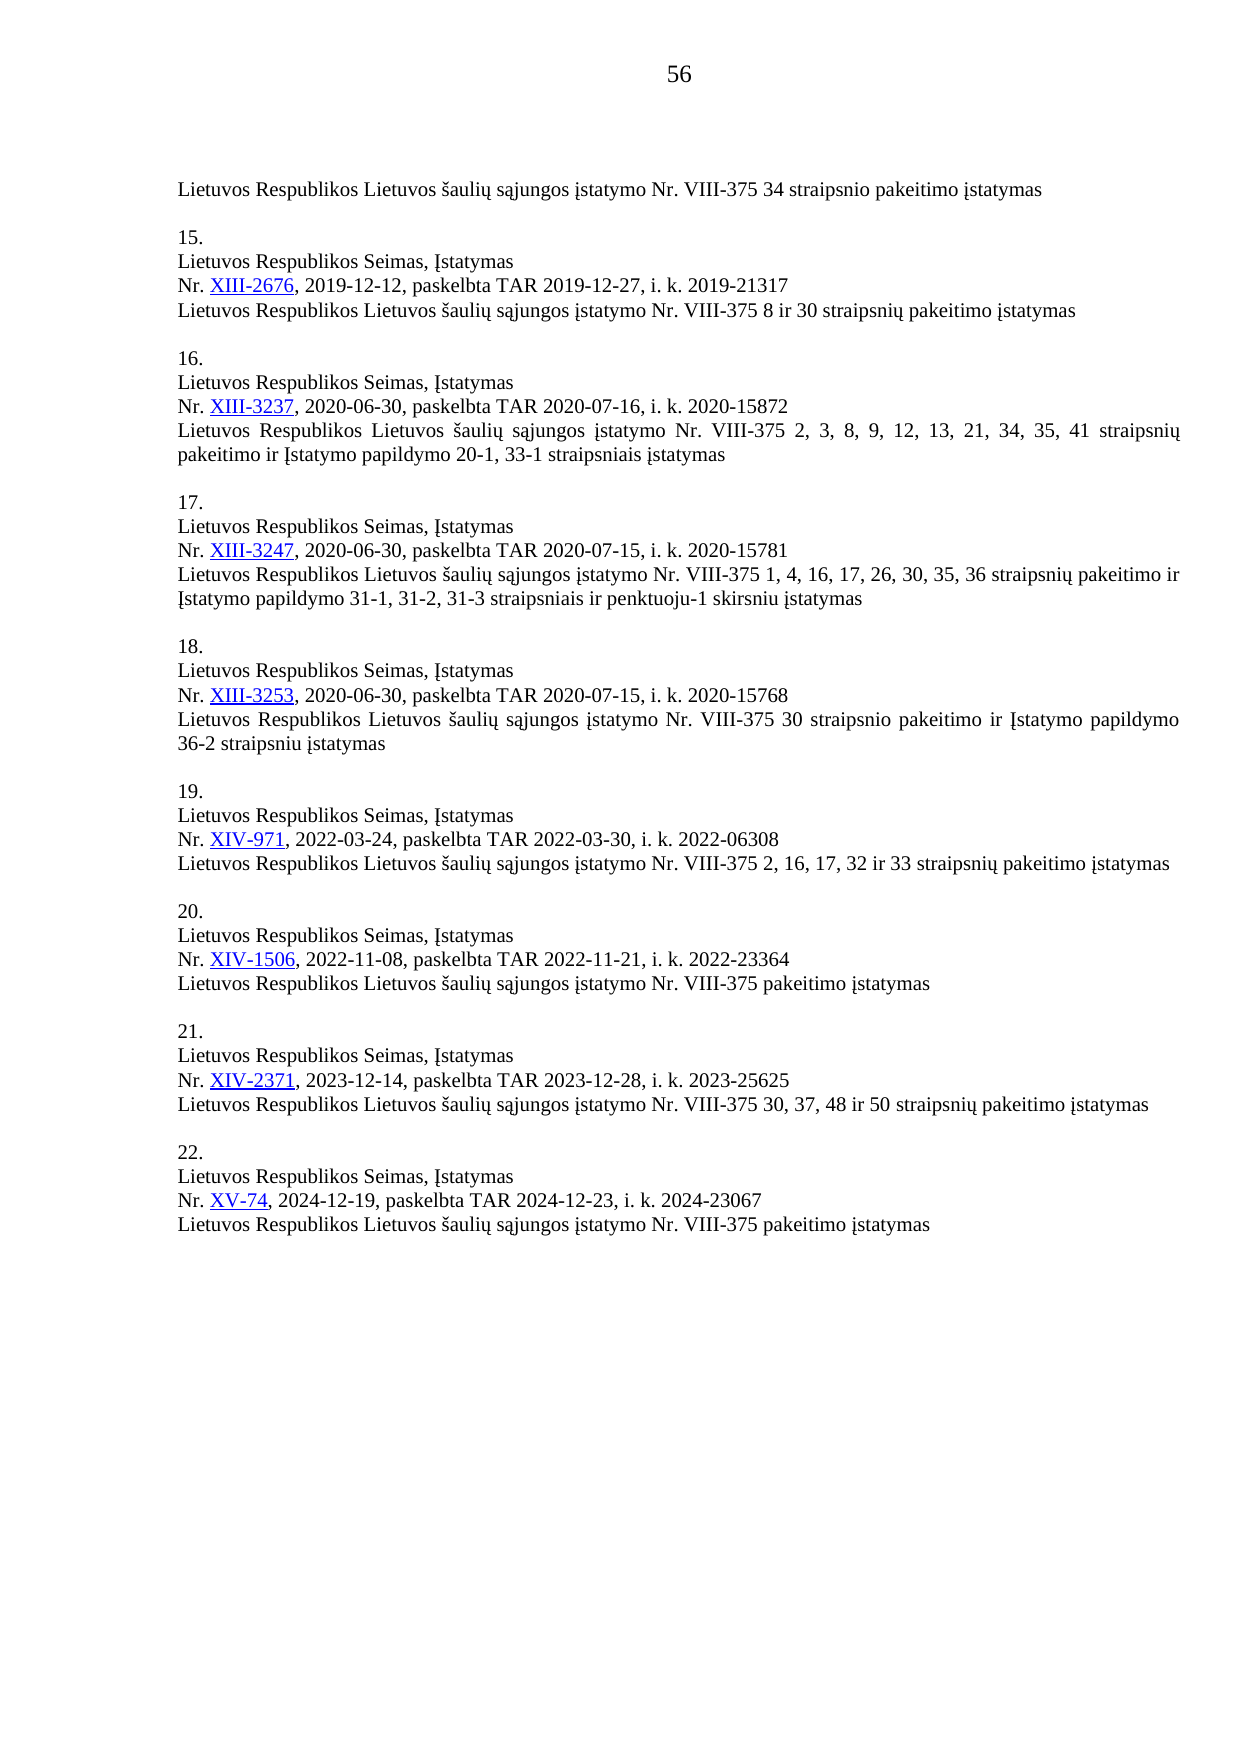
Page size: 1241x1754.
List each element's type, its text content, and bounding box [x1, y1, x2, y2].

text 18. [177, 634, 1181, 658]
text Lietuvos Respublikos Lietuvos šaulių sąjungos įstatymo Nr. VIII-375 1, 4, 16, 17, 26, 30, 35, 36 straipsnių pakeitimo ir Įstatymo papildymo 31-1, 31-2, 31-3 straipsniais ir penktuoju-1 skirsniu įstatymas [177, 562, 1181, 610]
text Lietuvos Respublikos Lietuvos šaulių sąjungos įstatymo Nr. VIII-375 2, 3, 8, 9, 12, 13, 21, 34, 35, 41 straipsnių pakeitimo ir Įstatymo papildymo 20-1, 33-1 straipsniais įstatymas [177, 418, 1181, 466]
text Nr. XIV-971, 2022-03-24, paskelbta TAR 2022-03-30, i. k. 2022-06308 [177, 827, 1181, 851]
text Lietuvos Respublikos Lietuvos šaulių sąjungos įstatymo Nr. VIII-375 30 straipsnio pakeitimo ir Įstatymo papildymo 36-2 straipsniu įstatymas [177, 707, 1181, 755]
text 22. [177, 1140, 1181, 1164]
text Lietuvos Respublikos Seimas, Įstatymas [177, 249, 1181, 273]
text 20. [177, 899, 1181, 923]
text Lietuvos Respublikos Seimas, Įstatymas [177, 1164, 1181, 1188]
text Nr. XIII-3237, 2020-06-30, paskelbta TAR 2020-07-16, i. k. 2020-15872 [177, 394, 1181, 418]
text Lietuvos Respublikos Lietuvos šaulių sąjungos įstatymo Nr. VIII-375 pakeitimo įstatymas [177, 971, 1181, 995]
text Nr. XIV-2371, 2023-12-14, paskelbta TAR 2023-12-28, i. k. 2023-25625 [177, 1067, 1181, 1092]
text Nr. XV-74, 2024-12-19, paskelbta TAR 2024-12-23, i. k. 2024-23067 [177, 1188, 1181, 1212]
text Lietuvos Respublikos Seimas, Įstatymas [177, 514, 1181, 538]
text Lietuvos Respublikos Lietuvos šaulių sąjungos įstatymo Nr. VIII-375 34 straipsnio pakeitimo įstatymas [177, 177, 1181, 201]
text 19. [177, 779, 1181, 803]
text 16. [177, 346, 1181, 370]
text 21. [177, 1019, 1181, 1043]
text 15. [177, 225, 1181, 249]
text Lietuvos Respublikos Seimas, Įstatymas [177, 658, 1181, 682]
text Lietuvos Respublikos Seimas, Įstatymas [177, 370, 1181, 394]
text Nr. XIII-3247, 2020-06-30, paskelbta TAR 2020-07-15, i. k. 2020-15781 [177, 538, 1181, 562]
text Lietuvos Respublikos Lietuvos šaulių sąjungos įstatymo Nr. VIII-375 30, 37, 48 ir 50 straipsnių pakeitimo įstatymas [177, 1092, 1181, 1116]
text Lietuvos Respublikos Seimas, Įstatymas [177, 1043, 1181, 1067]
text 17. [177, 490, 1181, 514]
text Lietuvos Respublikos Lietuvos šaulių sąjungos įstatymo Nr. VIII-375 8 ir 30 straipsnių pakeitimo įstatymas [177, 297, 1181, 322]
text Nr. XIII-2676, 2019-12-12, paskelbta TAR 2019-12-27, i. k. 2019-21317 [177, 273, 1181, 297]
text Lietuvos Respublikos Seimas, Įstatymas [177, 923, 1181, 947]
text Lietuvos Respublikos Lietuvos šaulių sąjungos įstatymo Nr. VIII-375 pakeitimo įstatymas [177, 1212, 1181, 1236]
text Nr. XIII-3253, 2020-06-30, paskelbta TAR 2020-07-15, i. k. 2020-15768 [177, 682, 1181, 707]
text Lietuvos Respublikos Seimas, Įstatymas [177, 803, 1181, 827]
text Nr. XIV-1506, 2022-11-08, paskelbta TAR 2022-11-21, i. k. 2022-23364 [177, 947, 1181, 971]
text Lietuvos Respublikos Lietuvos šaulių sąjungos įstatymo Nr. VIII-375 2, 16, 17, 32 ir 33 straipsnių pakeitimo įstatymas [177, 851, 1181, 875]
